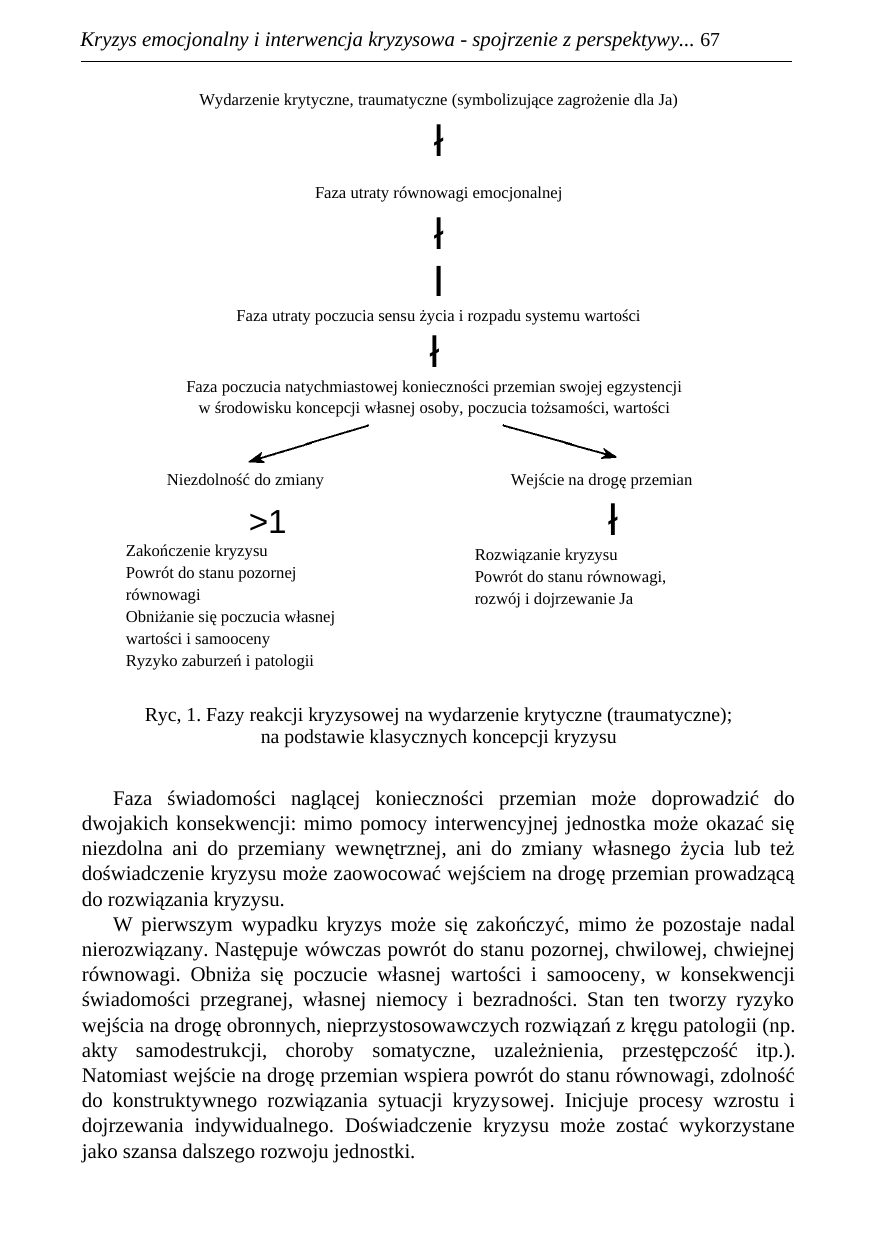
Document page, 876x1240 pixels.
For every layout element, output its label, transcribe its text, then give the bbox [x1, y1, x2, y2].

subtitle ł [608, 495, 695, 545]
text Powrót do stanu równowagi, rozwój i dojrzewanie Ja [474, 567, 695, 608]
subtitle ł [82, 209, 796, 253]
text Faza utraty równowagi emocjonalnej [82, 183, 796, 202]
text Faza poczucia natychmiastowej konieczności przemian swojej egzystencji w środowisku koncepcji własnej osoby, poczucia tożsamości, wartości [153, 376, 714, 417]
subtitle ł [82, 116, 796, 166]
text Zakończenie kryzysu [126, 541, 366, 560]
text Niezdolność do zmiany [167, 470, 349, 489]
text Ryc, 1. Fazy reakcji kryzysowej na wydarzenie krytyczne (traumatyczne); na podstawie klasycznych koncepcji kryzysu [82, 703, 796, 748]
text Faza świadomości naglącej konieczności przemian może doprowadzić do dwojakich konsekwencji: mimo pomocy interwencyjnej jednostka może okazać się niezdolna ani do przemiany wewnętrznej, ani do zmiany własnego życia lub też doświadczenie kryzysu może zaowocować wejściem na drogę przemian prowadzącą do rozwiązania kryzysu. [82, 786, 796, 911]
text Rozwiązanie kryzysu [474, 545, 695, 564]
text Obniżanie się poczucia własnej wartości i samooceny [126, 607, 366, 648]
text Faza utraty poczucia sensu życia i rozpadu systemu wartości [82, 306, 796, 325]
text W pierwszym wypadku kryzys może się zakończyć, mimo że pozostaje nadal nierozwiązany. Następuje wówczas powrót do stanu pozornej, chwilowej, chwiejnej równowagi. Obniża się poczucie własnej wartości i samooceny, w konsekwencji świadomości przegranej, własnej niemocy i bezradności. Stan ten tworzy ryzyko wejścia na drogę obronnych, nieprzystosowawczych rozwią­zań z kręgu patologii (np. akty samodestrukcji, choroby somatyczne, uzależnie­nia, przestępczość itp.). Natomiast wejście na drogę przemian wspiera powrót do stanu równowagi, zdolność do konstruktywnego rozwiązania sytuacji kryzy­sowej. Inicjuje procesy wzrostu i dojrzewania indywidualnego. Doświadczenie kryzysu może zostać wykorzystane jako szansa dalszego rozwoju jednostki. [82, 912, 796, 1163]
text ł [153, 326, 714, 376]
text Powrót do stanu pozornej równowagi [126, 563, 366, 604]
text Wydarzenie krytyczne, traumatyczne (symbolizujące zagrożenie dla Ja) [82, 90, 796, 109]
text Wejście na drogę przemian [511, 470, 719, 489]
picture [248, 424, 617, 463]
text Kryzys emocjonalny i interwencja kryzysowa - spojrzenie z perspektywy... 67 [80, 27, 793, 51]
text Ryzyko zaburzeń i patologii [126, 651, 366, 670]
text >1 [248, 502, 366, 541]
subtitle I [82, 255, 796, 306]
